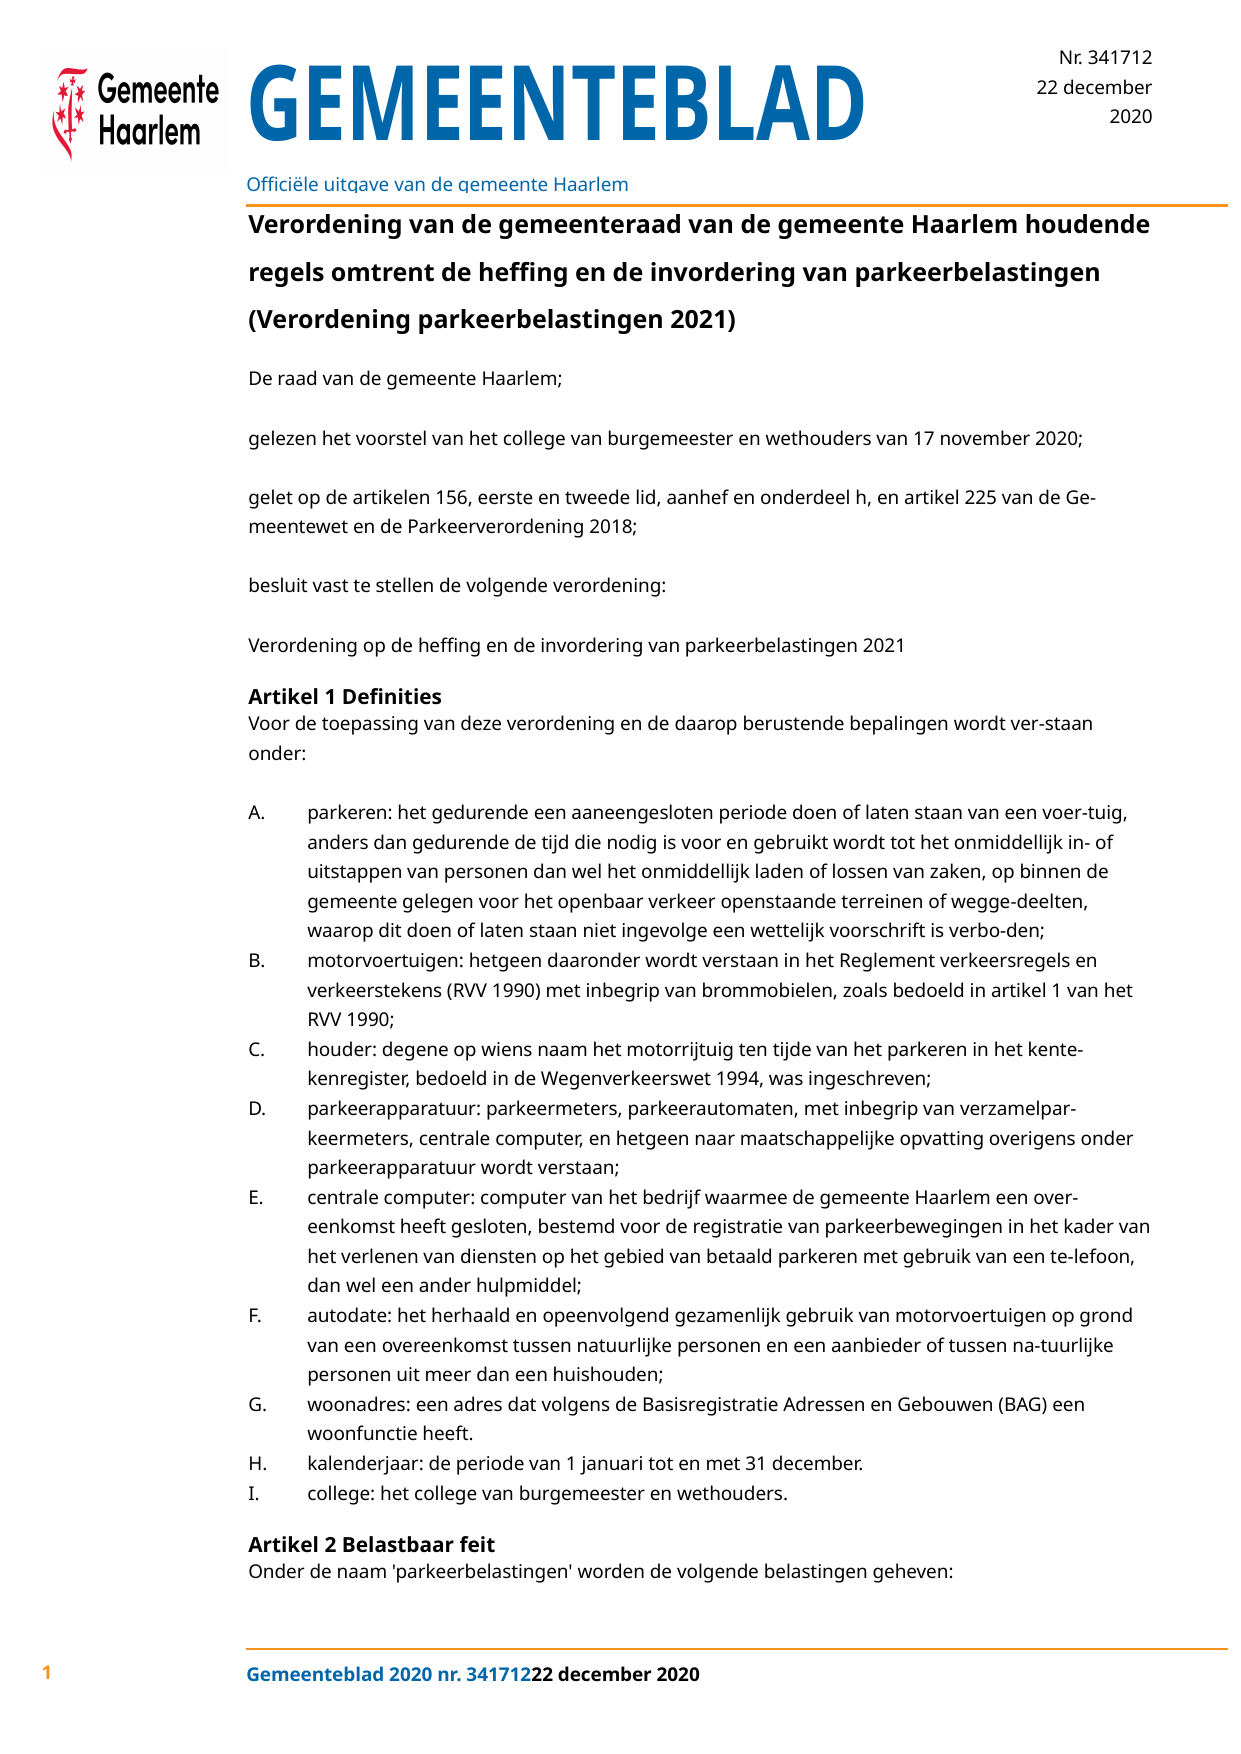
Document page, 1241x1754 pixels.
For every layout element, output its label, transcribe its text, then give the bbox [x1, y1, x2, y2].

text Verordening op de heffing en de invordering van parkeerbelastingen 2021 [248, 632, 1152, 657]
text gelezen het voorstel van het college van burgemeester en wethouders van 17 november 2020; [248, 425, 1152, 450]
text Voor de toepassing van deze verordening en de daarop berustende bepalingen wordt ver-staan onder: [248, 711, 1152, 766]
list parkeren: het gedurende een aaneengesloten periode doen of laten staan van een voer-tuig, anders dan gedurende de tijd die nodig is voor en gebruikt wordt tot het onmiddellijk in- of uitstappen van personen dan wel het onmiddellijk laden of lossen van zaken, op binnen de gemeente gelegen voor het openbaar verkeer openstaande terreinen of wegge-deelten, waarop dit doen of laten staan niet ingevolge een wettelijk voorschrift is verbo-den; [248, 799, 1152, 943]
list autodate: het herhaald en opeenvolgend gezamenlijk gebruik van motorvoertuigen op grond van een overeenkomst tussen natuurlijke personen en een aanbieder of tussen na-tuurlijke personen uit meer dan een huishouden; [248, 1302, 1152, 1387]
text Artikel 1 Definities [248, 682, 1152, 711]
list kalenderjaar: de periode van 1 januari tot en met 31 december. [248, 1450, 1152, 1476]
list motorvoertuigen: hetgeen daaronder wordt verstaan in het Reglement verkeersregels en verkeerstekens (RVV 1990) met inbegrip van brommobielen, zoals bedoeld in artikel 1 van het RVV 1990; [248, 947, 1152, 1032]
text Verordening van de gemeenteraad van de gemeente Haarlem houdende regels omtrent de heffing en de invordering van parkeerbelastingen (Verordening parkeerbelastingen 2021) [248, 207, 1152, 336]
text gelet op de artikelen 156, eerste en tweede lid, aanhef en onderdeel h, en artikel 225 van de Ge-meentewet en de Parkeerverordening 2018; [248, 484, 1152, 539]
text Onder de naam 'parkeerbelastingen' worden de volgende belastingen geheven: [248, 1559, 1152, 1584]
text Artikel 2 Belastbaar feit [248, 1530, 1152, 1559]
text besluit vast te stellen de volgende verordening: [248, 573, 1152, 598]
list houder: degene op wiens naam het motorrijtuig ten tijde van het parkeren in het kente-kenregister, bedoeld in de Wegenverkeerswet 1994, was ingeschreven; [248, 1036, 1152, 1091]
text De raad van de gemeente Haarlem; [248, 366, 1152, 391]
list centrale computer: computer van het bedrijf waarmee de gemeente Haarlem een over-eenkomst heeft gesloten, bestemd voor de registratie van parkeerbewegingen in het kader van het verlenen van diensten op het gebied van betaald parkeren met gebruik van een te-lefoon, dan wel een ander hulpmiddel; [248, 1184, 1152, 1298]
list woonadres: een adres dat volgens de Basisregistratie Adressen en Gebouwen (BAG) een woonfunctie heeft. [248, 1391, 1152, 1446]
list parkeerapparatuur: parkeermeters, parkeerautomaten, met inbegrip van verzamelpar-keermeters, centrale computer, en hetgeen naar maatschappelijke opvatting overigens onder parkeerapparatuur wordt verstaan; [248, 1095, 1152, 1180]
picture [41, 47, 231, 172]
list college: het college van burgemeester en wethouders. [248, 1480, 1152, 1506]
